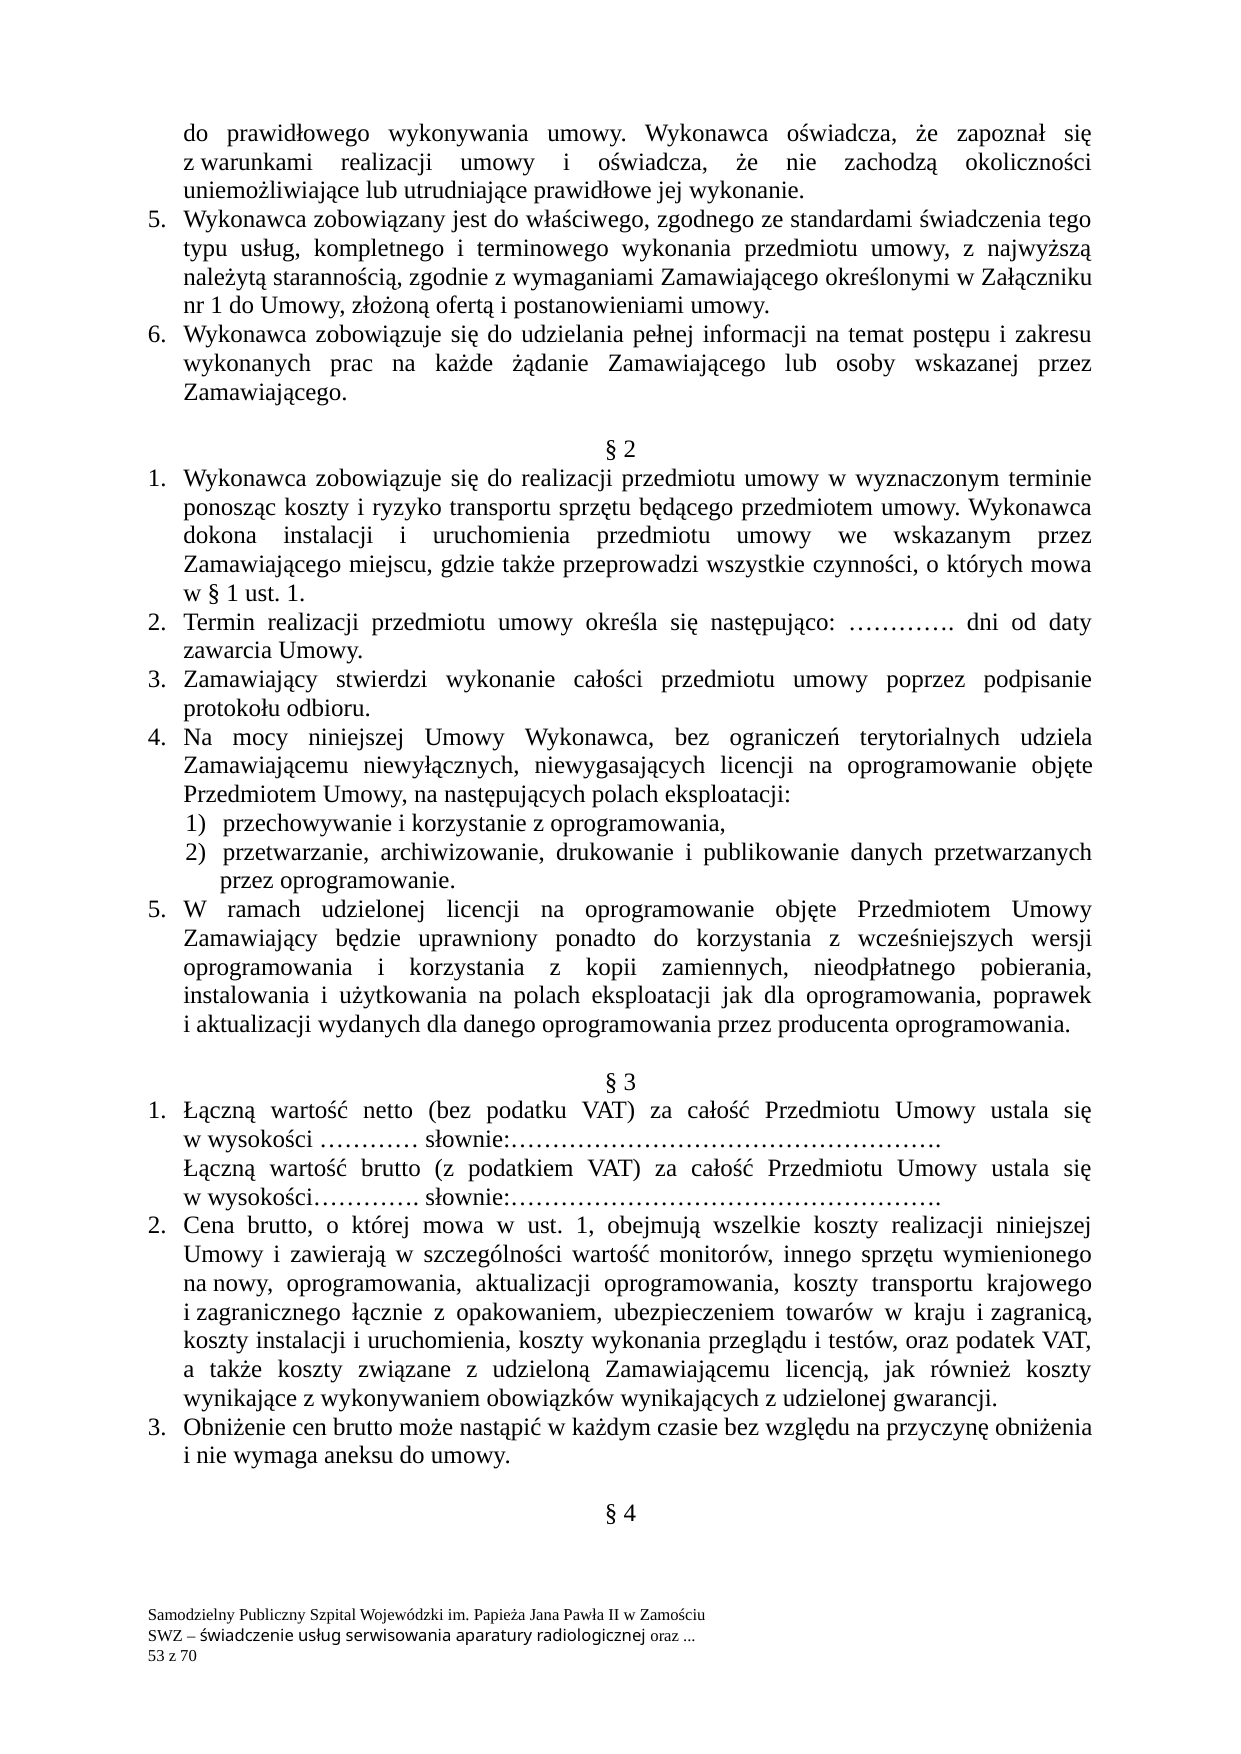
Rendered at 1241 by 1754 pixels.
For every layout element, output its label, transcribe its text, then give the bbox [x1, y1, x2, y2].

list do prawidłowego wykonywania umowy. Wykonawca oświadcza, że zapoznał się z warunkami realizacji umowy i oświadcza, że nie zachodzą okoliczności uniemożliwiające lub utrudniające prawidłowe jej wykonanie. [148, 118, 1093, 204]
text § 4 [148, 1498, 1093, 1527]
list Obniżenie cen brutto może nastąpić w każdym czasie bez względu na przyczynę obniżenia i nie wymaga aneksu do umowy. [148, 1412, 1093, 1469]
list Termin realizacji przedmiotu umowy określa się następująco: …………. dni od daty zawarcia Umowy. [148, 607, 1093, 664]
list przechowywanie i korzystanie z oprogramowania, [185, 808, 1093, 837]
list Na mocy niniejszej Umowy Wykonawca, bez ograniczeń terytorialnych udziela Zamawiającemu niewyłącznych, niewygasających licencji na oprogramowanie objęte Przedmiotem Umowy, na następujących polach eksploatacji: [148, 722, 1093, 808]
list Zamawiający stwierdzi wykonanie całości przedmiotu umowy poprzez podpisanie protokołu odbioru. [148, 664, 1093, 722]
text § 3 [148, 1067, 1093, 1096]
list W ramach udzielonej licencji na oprogramowanie objęte Przedmiotem Umowy Zamawiający będzie uprawniony ponadto do korzystania z wcześniejszych wersji oprogramowania i korzystania z kopii zamiennych, nieodpłatnego pobierania, instalowania i użytkowania na polach eksploatacji jak dla oprogramowania, poprawek i aktualizacji wydanych dla danego oprogramowania przez producenta oprogramowania. [148, 894, 1093, 1038]
list Cena brutto, o której mowa w ust. 1, obejmują wszelkie koszty realizacji niniejszej Umowy i zawierają w szczególności wartość monitorów, innego sprzętu wymienionego na nowy, oprogramowania, aktualizacji oprogramowania, koszty transportu krajowego i zagranicznego łącznie z opakowaniem, ubezpieczeniem towarów w kraju i zagranicą, koszty instalacji i uruchomienia, koszty wykonania przeglądu i testów, oraz podatek VAT, a także koszty związane z udzieloną Zamawiającemu licencją, jak również koszty wynikające z wykonywaniem obowiązków wynikających z udzielonej gwarancji. [148, 1211, 1093, 1412]
list Łączną wartość brutto (z podatkiem VAT) za całość Przedmiotu Umowy ustala się w wysokości…………. słownie:……………………………………………. [148, 1153, 1093, 1211]
text § 2 [148, 434, 1093, 463]
list przetwarzanie, archiwizowanie, drukowanie i publikowanie danych przetwarzanych przez oprogramowanie. [185, 837, 1093, 894]
list Wykonawca zobowiązany jest do właściwego, zgodnego ze standardami świadczenia tego typu usług, kompletnego i terminowego wykonania przedmiotu umowy, z najwyższą należytą starannością, zgodnie z wymaganiami Zamawiającego określonymi w Załączniku nr 1 do Umowy, złożoną ofertą i postanowieniami umowy. [148, 204, 1093, 319]
list Łączną wartość netto (bez podatku VAT) za całość Przedmiotu Umowy ustala się w wysokości ………… słownie:……………………………………………. [148, 1096, 1093, 1153]
list Wykonawca zobowiązuje się do realizacji przedmiotu umowy w wyznaczonym terminie ponosząc koszty i ryzyko transportu sprzętu będącego przedmiotem umowy. Wykonawca dokona instalacji i uruchomienia przedmiotu umowy we wskazanym przez Zamawiającego miejscu, gdzie także przeprowadzi wszystkie czynności, o których mowa w § 1 ust. 1. [148, 463, 1093, 607]
list Wykonawca zobowiązuje się do udzielania pełnej informacji na temat postępu i zakresu wykonanych prac na każde żądanie Zamawiającego lub osoby wskazanej przez Zamawiającego. [148, 319, 1093, 406]
